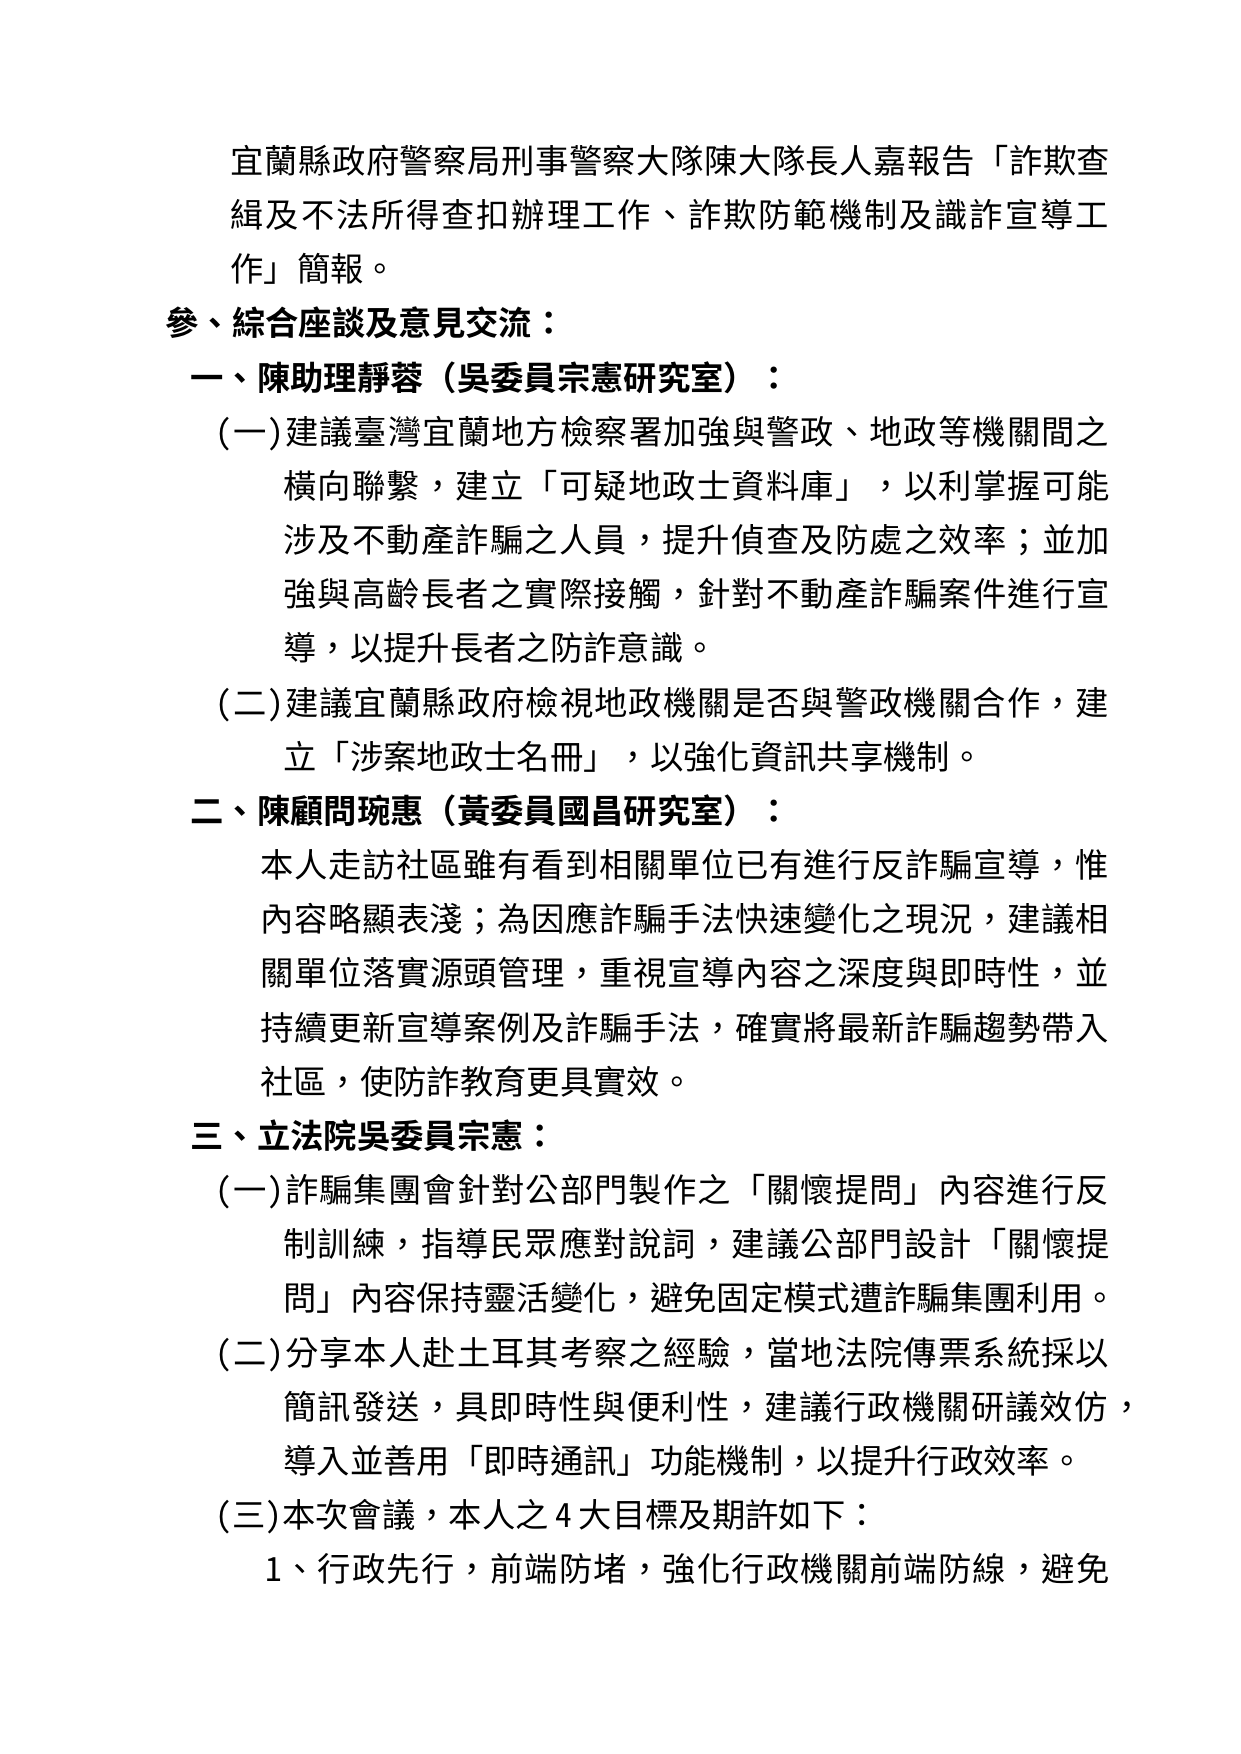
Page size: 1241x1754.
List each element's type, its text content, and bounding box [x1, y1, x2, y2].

text 1、行政先行，前端防堵，強化行政機關前端防線，避免 [265, 1538, 1110, 1592]
text (二)分享本人赴土耳其考察之經驗，當地法院傳票系統採以簡訊發送，具即時性與便利性，建議行政機關研議效仿，導入並善用「即時通訊」功能機制，以提升行政效率。 [215, 1322, 1110, 1484]
text 宜蘭縣政府警察局刑事警察大隊陳大隊長人嘉報告「詐欺查緝及不法所得查扣辦理工作、詐欺防範機制及識詐宣導工作」簡報。 [230, 130, 1110, 292]
text 本人走訪社區雖有看到相關單位已有進行反詐騙宣導，惟內容略顯表淺；為因應詐騙手法快速變化之現況，建議相關單位落實源頭管理，重視宣導內容之深度與即時性，並持續更新宣導案例及詐騙手法，確實將最新詐騙趨勢帶入社區，使防詐教育更具實效。 [260, 834, 1110, 1105]
text 參、綜合座談及意見交流： [165, 292, 1110, 347]
text (二)建議宜蘭縣政府檢視地政機關是否與警政機關合作，建立「涉案地政士名冊」，以強化資訊共享機制。 [215, 672, 1110, 780]
text 三、立法院吳委員宗憲： [190, 1105, 1110, 1159]
text (一)建議臺灣宜蘭地方檢察署加強與警政、地政等機關間之橫向聯繫，建立「可疑地政士資料庫」，以利掌握可能涉及不動產詐騙之人員，提升偵查及防處之效率；並加強與高齡長者之實際接觸，針對不動產詐騙案件進行宣導，以提升長者之防詐意識。 [215, 401, 1110, 672]
text (一)詐騙集團會針對公部門製作之「關懷提問」內容進行反制訓練，指導民眾應對說詞，建議公部門設計「關懷提問」內容保持靈活變化，避免固定模式遭詐騙集團利用。 [215, 1159, 1110, 1322]
text 一、陳助理靜蓉（吳委員宗憲研究室）： [190, 347, 1110, 401]
text (三)本次會議，本人之4大目標及期許如下： [215, 1484, 1110, 1538]
text 二、陳顧問琬惠（黃委員國昌研究室）： [190, 780, 1110, 834]
